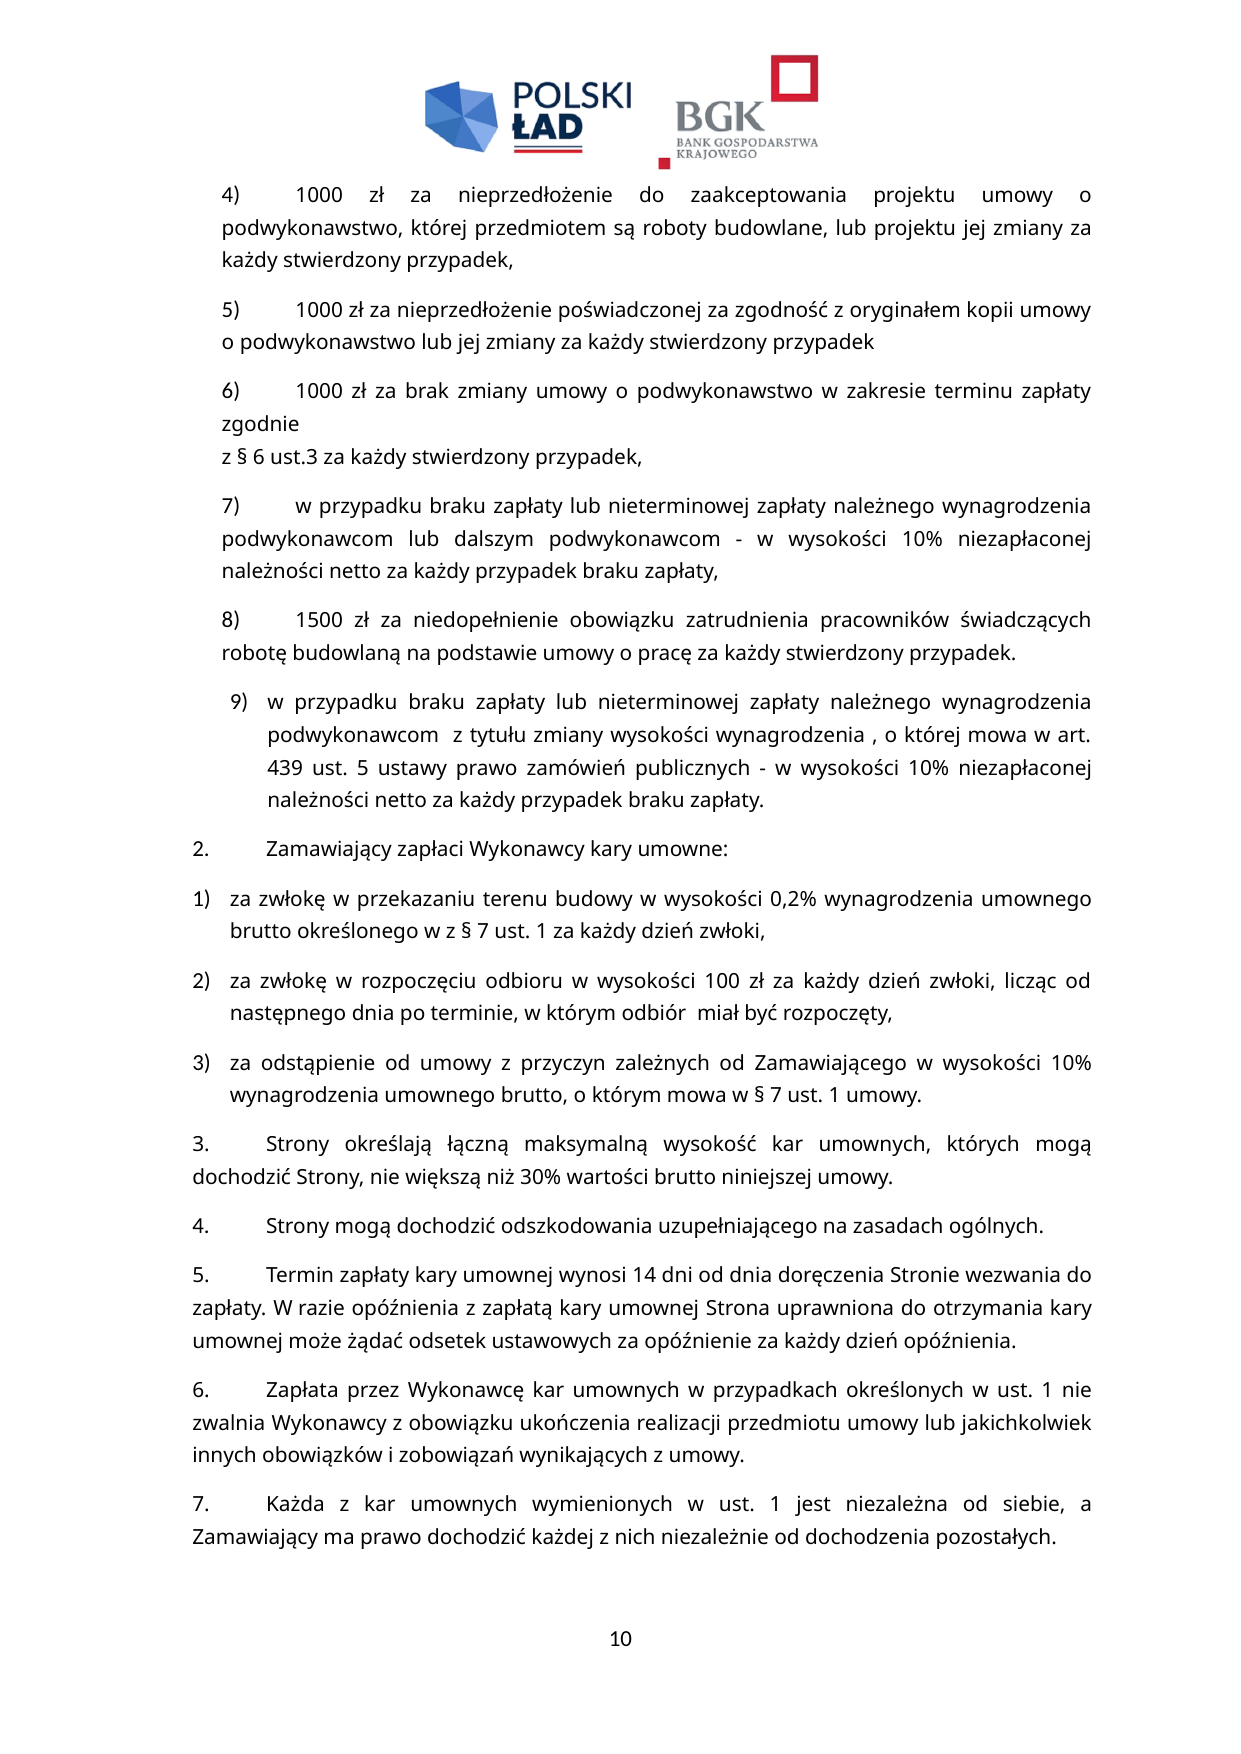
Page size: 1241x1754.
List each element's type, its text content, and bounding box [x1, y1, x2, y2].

list Strony określają łączną maksymalną wysokość kar umownych, których mogą dochodzić Strony, nie większą niż 30% wartości brutto niniejszej umowy. [192, 1129, 1093, 1191]
list Zapłata przez Wykonawcę kar umownych w przypadkach określonych w ust. 1 nie zwalnia Wykonawcy z obowiązku ukończenia realizacji przedmiotu umowy lub jakichkolwiek innych obowiązków i zobowiązań wynikających z umowy. [192, 1375, 1093, 1469]
list 1500 zł za niedopełnienie obowiązku zatrudnienia pracowników świadczących robotę budowlaną na podstawie umowy o pracę za każdy stwierdzony przypadek. [221, 606, 1093, 667]
list za zwłokę w rozpoczęciu odbioru w wysokości 100 zł za każdy dzień zwłoki, licząc od następnego dnia po terminie, w którym odbiór miał być rozpoczęty, [192, 966, 1093, 1027]
list 1000 zł za brak zmiany umowy o podwykonawstwo w zakresie terminu zapłaty zgodnie z § 6 ust.3 za każdy stwierdzony przypadek, [221, 377, 1093, 470]
list w przypadku braku zapłaty lub nieterminowej zapłaty należnego wynagrodzenia podwykonawcom lub dalszym podwykonawcom - w wysokości 10% niezapłaconej należności netto za każdy przypadek braku zapłaty, [221, 491, 1093, 585]
list Zamawiający zapłaci Wykonawcy kary umowne: [192, 834, 1093, 863]
list 1000 zł za nieprzedłożenie poświadczonej za zgodność z oryginałem kopii umowy o podwykonawstwo lub jej zmiany za każdy stwierdzony przypadek [221, 295, 1093, 356]
list Termin zapłaty kary umownej wynosi 14 dni od dnia doręczenia Stronie wezwania do zapłaty. W razie opóźnienia z zapłatą kary umownej Strona uprawniona do otrzymania kary umownej może żądać odsetek ustawowych za opóźnienie za każdy dzień opóźnienia. [192, 1261, 1093, 1354]
list 1000 zł za nieprzedłożenie do zaakceptowania projektu umowy o podwykonawstwo, której przedmiotem są roboty budowlane, lub projektu jej zmiany za każdy stwierdzony przypadek, [221, 180, 1093, 274]
list w przypadku braku zapłaty lub nieterminowej zapłaty należnego wynagrodzenia podwykonawcom z tytułu zmiany wysokości wynagrodzenia , o której mowa w art. 439 ust. 5 ustawy prawo zamówień publicznych - w wysokości 10% niezapłaconej należności netto za każdy przypadek braku zapłaty. [229, 687, 1093, 814]
list Strony mogą dochodzić odszkodowania uzupełniającego na zasadach ogólnych. [192, 1211, 1093, 1240]
list za zwłokę w przekazaniu terenu budowy w wysokości 0,2% wynagrodzenia umownego brutto określonego w z § 7 ust. 1 za każdy dzień zwłoki, [192, 884, 1093, 945]
list za odstąpienie od umowy z przyczyn zależnych od Zamawiającego w wysokości 10% wynagrodzenia umownego brutto, o którym mowa w § 7 ust. 1 umowy. [192, 1048, 1093, 1109]
list Każda z kar umownych wymienionych w ust. 1 jest niezależna od siebie, a Zamawiający ma prawo dochodzić każdej z nich niezależnie od dochodzenia pozostałych. [192, 1489, 1093, 1551]
